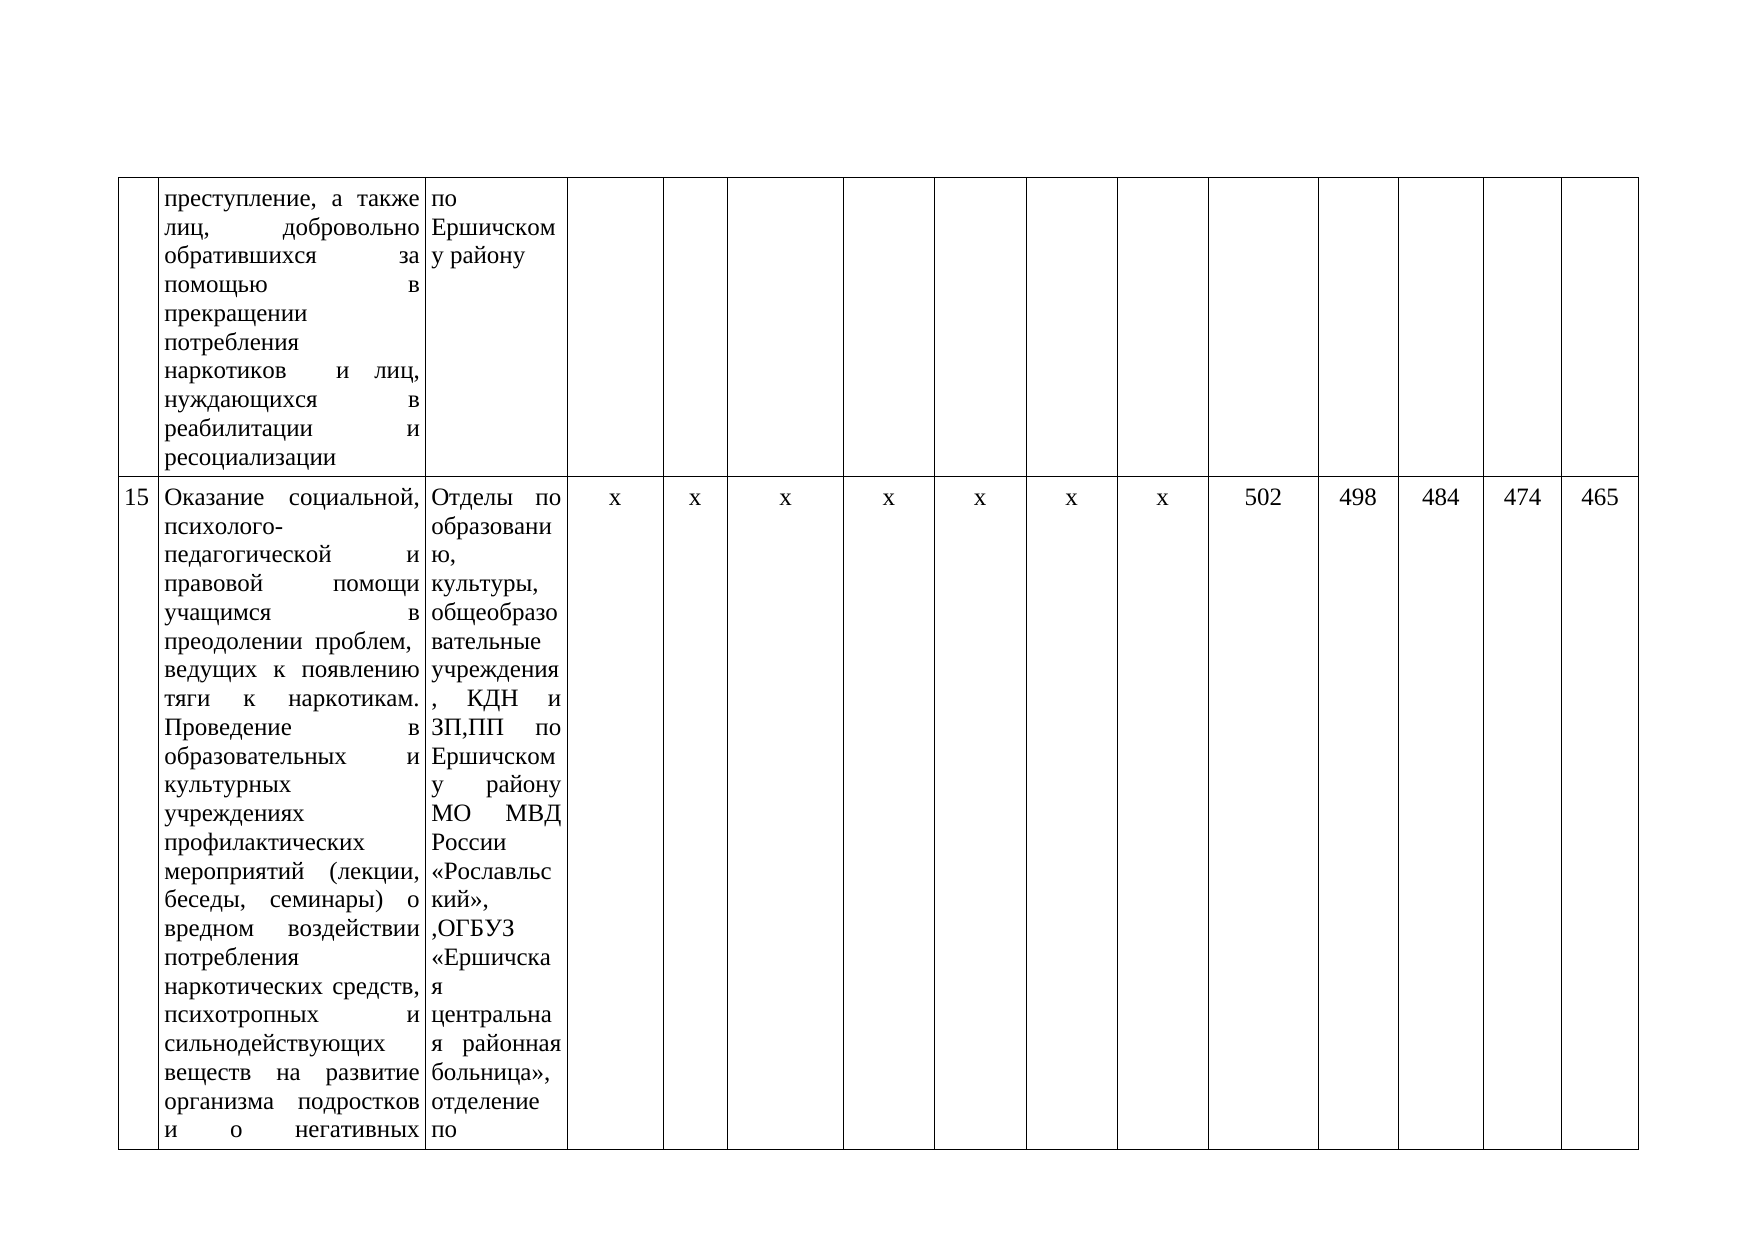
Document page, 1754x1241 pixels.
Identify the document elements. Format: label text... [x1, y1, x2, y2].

table_cell [1399, 178, 1483, 476]
table_cell [1319, 178, 1398, 476]
table_cell х [1027, 477, 1117, 1149]
table_cell [664, 178, 727, 476]
table_cell преступление, а также лиц, добровольно обратившихся за помощью в прекращении потребления наркотиков и лиц, нуждающихся в реабилитации и ресоциализации [159, 178, 425, 476]
table_cell [935, 178, 1026, 476]
table_cell Оказание социальной, психолого-педагогической и правовой помощи учащимся в преодолении проблем, ведущих к появлению тяги к наркотикам. Проведение в образовательных и культурных учреждениях профилактических мероприятий (лекции, беседы, семинары) о вредном воздействии потребления наркотических средств, психотропных и сильнодействующих веществ на развитие организма подростков и о негативных [159, 477, 425, 1149]
table_cell 484 [1399, 477, 1483, 1149]
table_cell х [844, 477, 934, 1149]
table_cell 502 [1209, 477, 1318, 1149]
table_cell х [935, 477, 1026, 1149]
table_cell по Ершичскому району [426, 178, 567, 476]
table_cell 498 [1319, 477, 1398, 1149]
table_cell [844, 178, 934, 476]
table_cell х [728, 477, 843, 1149]
table_cell [1027, 178, 1117, 476]
table_cell 474 [1484, 477, 1561, 1149]
table_cell х [664, 477, 727, 1149]
table_cell [1562, 178, 1638, 476]
table_cell [1118, 178, 1208, 476]
table_cell [1209, 178, 1318, 476]
table_cell х [568, 477, 663, 1149]
table_cell 15 [119, 477, 158, 1149]
table_cell [568, 178, 663, 476]
table_cell [1484, 178, 1561, 476]
table_cell Отделы по образованию, культуры, общеобразовательные учреждения, КДН и ЗП,ПП по Ершичскому району МО МВД России «Рославльский», ,ОГБУЗ «Ершичская центральная районная больница», отделение по [426, 477, 567, 1149]
table_cell [728, 178, 843, 476]
table_cell 465 [1562, 477, 1638, 1149]
table_cell [119, 178, 158, 476]
table_cell х [1118, 477, 1208, 1149]
